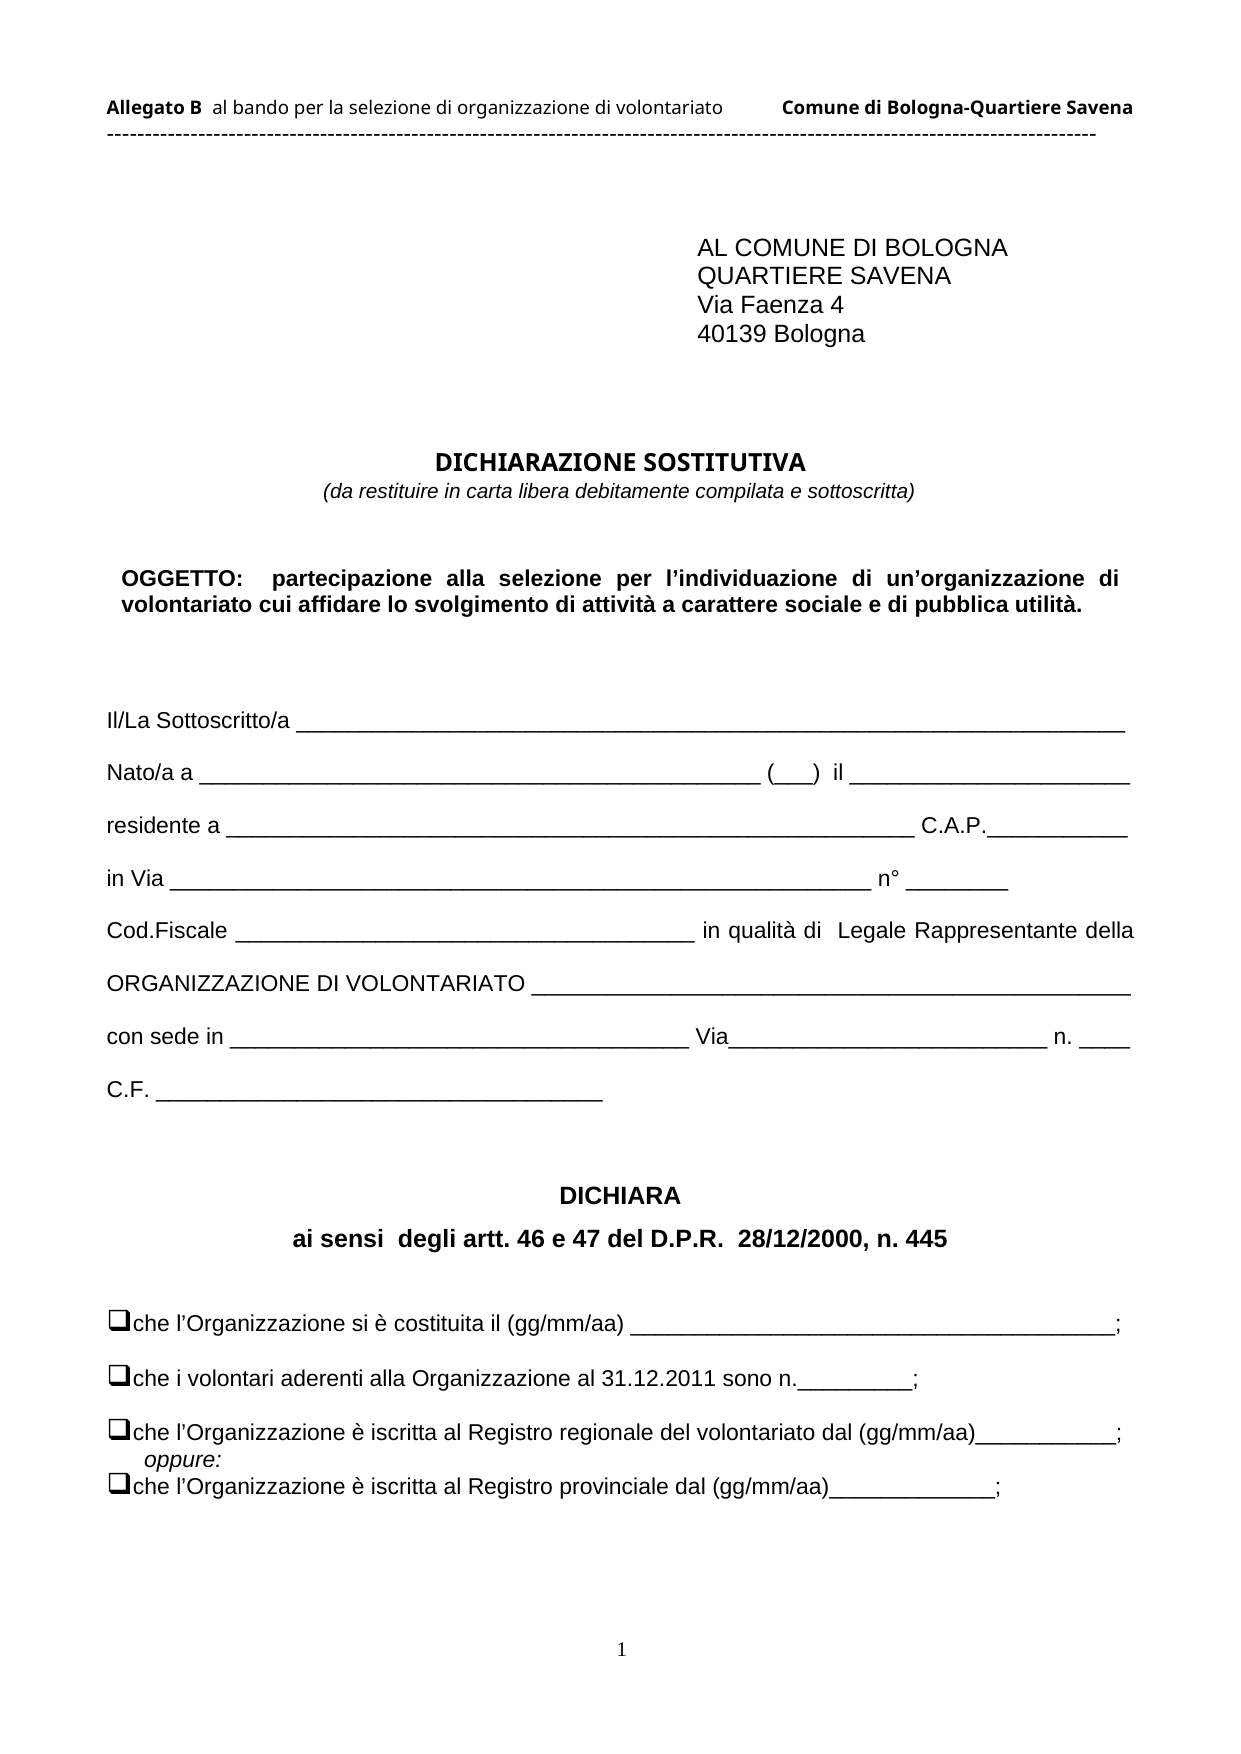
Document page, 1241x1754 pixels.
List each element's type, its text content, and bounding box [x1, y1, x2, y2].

text OGGETTO: partecipazione alla selezione per l’individuazione di un’organizzazione di volontariato cui affidare lo svolgimento di attività a carattere sociale e di pubblica utilità. [121, 565, 1120, 618]
text Nato/a a ____________________________________________ (___) il ______________________ [106, 759, 1134, 786]
text QUARTIERE SAVENA [697, 261, 1128, 290]
text (da restituire in carta libera debitamente compilata e sottoscritta) [106, 478, 1134, 502]
text oppure: [106, 1446, 1134, 1473]
subtitle DICHIARA [106, 1181, 1134, 1210]
subtitle DICHIARAZIONE SOSTITUTIVA [106, 444, 1134, 478]
list che i volontari aderenti alla Organizzazione al 31.12.2011 sono n._________; [106, 1364, 1134, 1392]
text in Via _______________________________________________________ n° ________ [106, 865, 1134, 891]
text AL COMUNE DI BOLOGNA [697, 233, 1128, 261]
text C.F. ___________________________________ [106, 1076, 1134, 1102]
list che l’Organizzazione è iscritta al Registro provinciale dal (gg/mm/aa)_____________; [106, 1473, 1134, 1501]
list che l’Organizzazione si è costituita il (gg/mm/aa) ______________________________________; [106, 1310, 1134, 1338]
text Il/La Sottoscritto/a _________________________________________________________________ [106, 707, 1134, 733]
text residente a ______________________________________________________ C.A.P.___________ [106, 812, 1134, 838]
list che l’Organizzazione è iscritta al Registro regionale del volontariato dal (gg/mm/aa)___________; [106, 1419, 1134, 1446]
text ai sensi degli artt. 46 e 47 del D.P.R. 28/12/2000, n. 445 [106, 1224, 1134, 1253]
text 40139 Bologna [697, 319, 1128, 348]
text Cod.Fiscale ____________________________________ in qualità di Legale Rappresentante della ORGANIZZAZIONE DI VOLONTARIATO _______________________________________________ [106, 917, 1134, 996]
text con sede in ____________________________________ Via_________________________ n. ____ [106, 1023, 1134, 1049]
text Via Faenza 4 [697, 290, 1128, 319]
